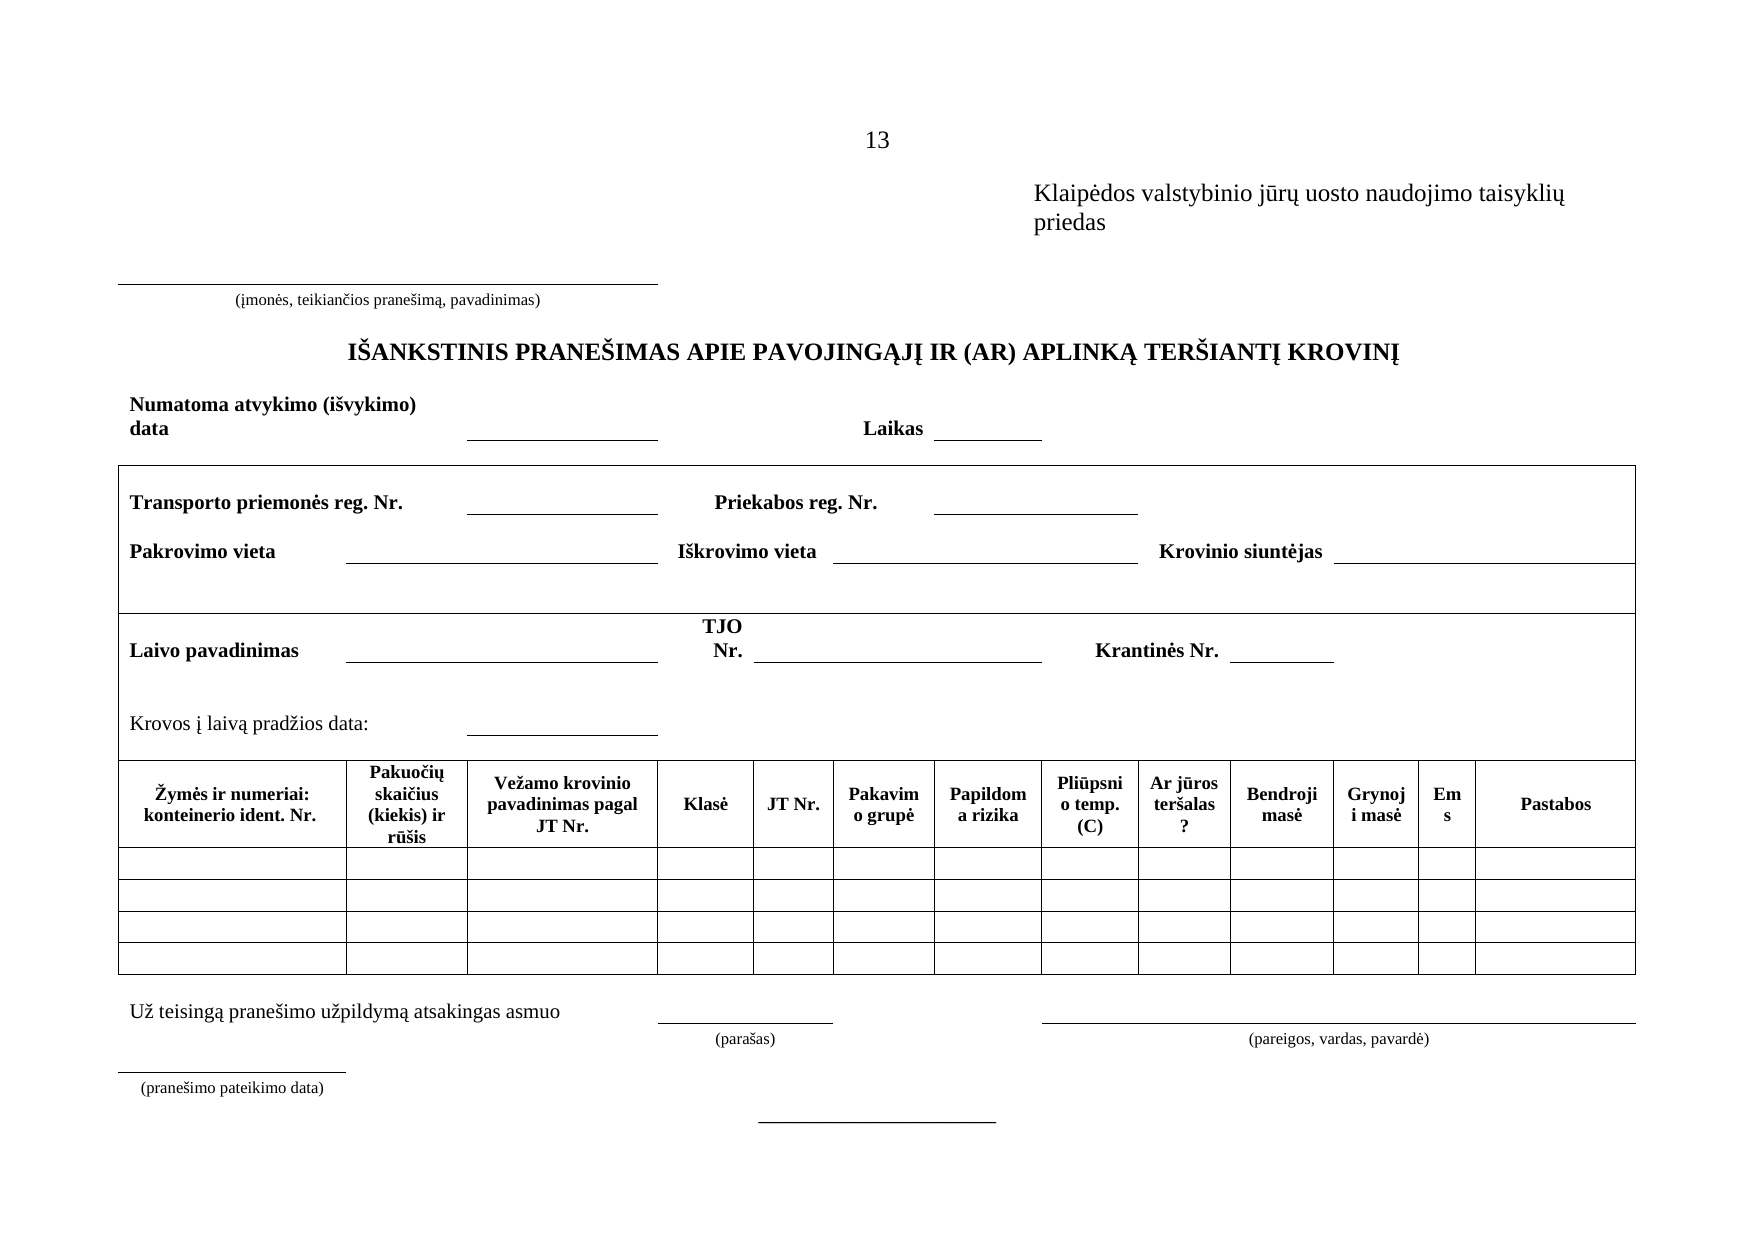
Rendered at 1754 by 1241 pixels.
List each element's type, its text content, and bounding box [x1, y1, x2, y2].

table_cell [834, 880, 934, 911]
table_cell [833, 539, 1138, 563]
table_cell [1419, 564, 1476, 588]
table_cell [833, 440, 934, 465]
table_cell [934, 1023, 1042, 1048]
table_cell [1042, 589, 1138, 612]
table_header [118, 236, 657, 284]
table_cell [934, 687, 1042, 735]
table_cell [1476, 614, 1635, 662]
table_cell [754, 1048, 833, 1072]
text Klaipėdos valstybinio jūrų uosto naudojimo taisyklių [1034, 178, 1636, 207]
table_cell [1230, 589, 1334, 612]
table_cell [1138, 662, 1230, 687]
table_cell [1334, 943, 1418, 974]
table_cell [1042, 466, 1138, 490]
table_cell [1313, 1072, 1418, 1097]
table_cell Pakavimo grupė [834, 761, 934, 847]
table_cell [658, 999, 833, 1023]
table_cell [658, 563, 754, 588]
table_cell [833, 589, 934, 612]
table_cell [1138, 1048, 1230, 1072]
table_cell [833, 1023, 934, 1048]
table_cell [468, 880, 657, 911]
text ___________________ [118, 1097, 1636, 1126]
table_cell [1042, 392, 1230, 440]
table_cell [1419, 662, 1476, 687]
table_cell [467, 1072, 657, 1097]
table_cell [658, 392, 754, 440]
table_cell [1231, 912, 1333, 942]
table_cell [1334, 614, 1418, 662]
table_cell [1230, 466, 1334, 490]
table_cell [1419, 912, 1475, 942]
table_cell [934, 999, 1042, 1023]
table_cell [346, 663, 467, 687]
table_cell [1476, 1072, 1636, 1097]
table_cell [1231, 880, 1333, 911]
table_cell [658, 466, 754, 490]
table_cell [754, 366, 833, 392]
table_cell [346, 466, 467, 490]
table_cell [1230, 687, 1334, 735]
table_cell [1042, 662, 1138, 687]
table_cell [1476, 912, 1635, 942]
table_cell [834, 943, 934, 974]
table_header [934, 236, 1042, 284]
table_cell [1042, 440, 1138, 465]
table_cell Ems [1419, 761, 1475, 847]
table_cell [754, 848, 833, 879]
table_cell [119, 514, 346, 539]
table_cell [346, 564, 467, 588]
table_cell [1419, 880, 1475, 911]
table_cell [754, 563, 833, 588]
table_cell [934, 663, 1042, 687]
table_cell Laikas [754, 392, 934, 440]
table_cell [1138, 589, 1230, 612]
table_cell [1334, 490, 1418, 514]
table_cell [346, 366, 467, 392]
table_cell [467, 736, 657, 760]
table_cell [833, 687, 934, 735]
table_cell Vežamo krovinio pavadinimas pagal JT Nr. [468, 761, 657, 847]
table_cell [935, 848, 1041, 879]
table_cell [1138, 735, 1230, 760]
table_cell Bendroji masė [1231, 761, 1333, 847]
table_cell [1334, 514, 1418, 539]
table_cell [658, 735, 754, 760]
table_cell Pakuočių skaičius (kiekis) ir rūšis [347, 761, 467, 847]
table_cell [1334, 880, 1418, 911]
table_cell [1230, 735, 1334, 760]
table_cell [833, 514, 934, 539]
table_cell [1138, 1072, 1230, 1097]
table_cell [1419, 466, 1476, 490]
table_cell [468, 912, 657, 942]
table_cell [1138, 440, 1230, 465]
table_cell [1334, 392, 1418, 440]
table_cell (pareigos, vardas, pavardė) [1042, 1024, 1636, 1048]
table_cell [658, 514, 754, 539]
table_cell [658, 1072, 754, 1097]
table_cell [1139, 880, 1230, 911]
table_cell [1476, 490, 1635, 514]
table_cell [754, 687, 833, 735]
table_cell [754, 284, 833, 309]
table_cell [658, 880, 753, 911]
table_cell Priekabos reg. Nr. [658, 490, 934, 514]
table_cell [1419, 614, 1476, 662]
table_cell [1230, 284, 1313, 309]
table_cell [834, 848, 934, 879]
table_cell [118, 1048, 346, 1072]
table_header [754, 236, 833, 284]
table_cell [658, 440, 754, 465]
table_cell Laivo pavadinimas [119, 614, 346, 662]
table_cell [934, 366, 1042, 392]
table_cell [467, 466, 657, 490]
table_cell [467, 441, 657, 465]
table_cell [119, 912, 346, 942]
table_cell [346, 975, 467, 999]
table_cell [1138, 975, 1230, 999]
table_cell [833, 975, 934, 999]
table_cell [1419, 366, 1476, 392]
table_cell [934, 589, 1042, 612]
table_cell [935, 880, 1041, 911]
table_cell Už teisingą pranešimo užpildymą atsakingas asmuo [118, 999, 657, 1023]
table_cell [1230, 490, 1334, 514]
table_cell [934, 466, 1042, 490]
table_cell [833, 466, 934, 490]
table_cell [1231, 943, 1333, 974]
table_cell [118, 975, 346, 999]
table_cell [119, 880, 346, 911]
table_cell [1419, 735, 1476, 760]
table_cell [1419, 514, 1476, 539]
table_cell [346, 1072, 467, 1097]
table_cell [1042, 735, 1138, 760]
table_cell [935, 943, 1041, 974]
table_cell [346, 1048, 467, 1072]
table_cell [934, 564, 1042, 588]
table_cell [754, 589, 833, 612]
table_cell [1138, 366, 1230, 392]
table_cell [1476, 366, 1636, 392]
table_cell [754, 735, 833, 760]
table_cell [1334, 687, 1418, 735]
table_cell [1419, 1072, 1476, 1097]
table_header [1042, 236, 1138, 284]
table_cell [1139, 912, 1230, 942]
table_cell [347, 943, 467, 974]
table_cell [1042, 880, 1138, 911]
table_cell [118, 366, 346, 392]
table_cell Pliūpsnio temp. (C) [1042, 761, 1138, 847]
table_cell [1476, 514, 1635, 539]
table_cell [754, 912, 833, 942]
table_cell [1334, 975, 1418, 999]
table_cell [1476, 564, 1635, 588]
table_cell [1138, 490, 1230, 514]
table_cell [1476, 1048, 1636, 1072]
table_cell [1334, 539, 1635, 563]
table_cell [467, 490, 657, 514]
table_cell [1334, 440, 1418, 465]
table_header [1419, 236, 1476, 284]
table_cell [119, 662, 346, 687]
table_header [1476, 236, 1636, 284]
table_cell [346, 514, 467, 539]
table_cell [833, 663, 934, 687]
table_cell Transporto priemonės reg. Nr. [119, 490, 467, 514]
table_cell [346, 614, 657, 662]
table_cell [934, 515, 1042, 539]
table_cell [658, 687, 754, 735]
table_cell [658, 943, 753, 974]
table_cell TJO Nr. [658, 614, 754, 662]
table_cell [754, 466, 833, 490]
table_cell [934, 441, 1042, 465]
table_cell [119, 848, 346, 879]
table_cell [754, 440, 833, 465]
table_cell Papildoma rizika [935, 761, 1041, 847]
table_cell [934, 975, 1042, 999]
table_cell [1230, 392, 1334, 440]
table_cell [1231, 848, 1333, 879]
table_cell [467, 1023, 657, 1048]
table_cell [833, 284, 934, 309]
table_cell [1476, 440, 1636, 465]
table_cell [1138, 514, 1230, 539]
table_cell [467, 515, 657, 539]
table_cell [658, 662, 754, 687]
table_cell [1419, 490, 1476, 514]
table_cell [1476, 735, 1635, 760]
table_cell [833, 1048, 934, 1072]
table_cell [658, 848, 753, 879]
table_cell [1138, 687, 1230, 735]
table_cell [1230, 1048, 1313, 1072]
table_cell [346, 440, 467, 465]
table_cell [658, 975, 754, 999]
table_cell [1476, 687, 1635, 735]
table_cell [467, 975, 657, 999]
table_cell [1419, 975, 1476, 999]
table_cell IŠANKSTINIS PRANEŠIMAS APIE PAVOJINGĄJĮ IR (AR) APLINKĄ TERŠIANTĮ KROVINĮ [118, 309, 1636, 366]
table_cell [754, 880, 833, 911]
text priedas [1034, 207, 1636, 236]
table_cell [1230, 663, 1334, 687]
table_cell [1476, 943, 1635, 974]
table_header [1138, 236, 1230, 284]
table_cell [934, 284, 1042, 309]
table_cell [1230, 614, 1334, 662]
table_cell [1419, 440, 1476, 465]
table_cell [754, 943, 833, 974]
table_cell [1419, 848, 1475, 879]
table_cell [467, 1048, 657, 1072]
table_cell [1419, 1048, 1476, 1072]
table_cell [1334, 564, 1418, 588]
table_cell [1334, 366, 1418, 392]
table_cell [467, 687, 657, 735]
table_cell [467, 392, 657, 440]
table_cell [1476, 466, 1635, 490]
table_cell [934, 392, 1042, 440]
table_cell [119, 589, 346, 612]
table_cell [1334, 735, 1418, 760]
table_cell [1138, 563, 1230, 588]
table_cell [1042, 912, 1138, 942]
table_cell [833, 735, 934, 760]
table_cell [1042, 284, 1138, 309]
table_cell [658, 912, 753, 942]
table_cell [1042, 515, 1138, 539]
table_cell [346, 735, 467, 760]
table_cell [1419, 392, 1476, 440]
table_cell [658, 1048, 754, 1072]
table_cell [1230, 366, 1334, 392]
table_cell [658, 284, 754, 309]
table_cell Klasė [658, 761, 753, 847]
table_cell [658, 589, 754, 612]
table_cell Ar jūros teršalas? [1139, 761, 1230, 847]
table_cell [467, 589, 657, 612]
table_cell [1334, 589, 1418, 612]
table_cell [935, 912, 1041, 942]
table_cell [346, 1023, 467, 1048]
table_cell [754, 614, 1042, 662]
table_cell [1419, 687, 1476, 735]
table_cell [1334, 466, 1418, 490]
table_cell [1334, 848, 1418, 879]
table_cell [1138, 466, 1230, 490]
table_cell Krovinio siuntėjas [1138, 539, 1334, 563]
table_cell [1476, 848, 1635, 879]
table_cell [1042, 687, 1138, 735]
table_cell (parašas) [658, 1024, 833, 1048]
table_cell [119, 735, 346, 760]
table_cell Pastabos [1476, 761, 1635, 847]
table_cell [346, 539, 657, 563]
table_cell [754, 663, 833, 687]
table_cell [833, 1072, 934, 1097]
table_cell [1042, 366, 1138, 392]
table_cell [833, 564, 934, 588]
table_cell [347, 848, 467, 879]
table_cell [347, 912, 467, 942]
table_cell [658, 366, 754, 392]
table_cell [119, 466, 346, 490]
table_cell [833, 366, 934, 392]
table_cell [347, 880, 467, 911]
table_cell [934, 735, 1042, 760]
table_cell [468, 943, 657, 974]
table_cell [1042, 975, 1138, 999]
table_cell Pakrovimo vieta [119, 539, 346, 563]
table_cell Numatoma atvykimo (išvykimo) data [118, 392, 467, 440]
table_cell [934, 1072, 1042, 1097]
table_cell [467, 366, 657, 392]
table_cell [1139, 848, 1230, 879]
table_cell [1313, 284, 1418, 309]
table_cell [1334, 662, 1418, 687]
table_cell [754, 514, 833, 539]
table_cell [1476, 589, 1635, 612]
table_cell Žymės ir numeriai: konteinerio ident. Nr. [119, 761, 346, 847]
table_cell [1419, 589, 1476, 612]
table_cell [1230, 514, 1334, 539]
table_cell [834, 912, 934, 942]
table_header [658, 236, 754, 284]
table_cell [754, 1072, 833, 1097]
table_cell [118, 440, 346, 465]
table_cell [119, 943, 346, 974]
table_cell [346, 589, 467, 612]
table_cell [1230, 1072, 1313, 1097]
table_cell [1476, 975, 1636, 999]
table_cell Iškrovimo vieta [658, 539, 833, 563]
table_cell [1476, 880, 1635, 911]
table_cell [1042, 848, 1138, 879]
table_cell Grynoji masė [1334, 761, 1418, 847]
table_cell [468, 848, 657, 879]
table_cell (pranešimo pateikimo data) [118, 1073, 346, 1097]
table_cell [1476, 662, 1635, 687]
table_cell [1042, 943, 1138, 974]
table_header [1313, 236, 1418, 284]
table_cell [1476, 392, 1636, 440]
table_cell [1313, 1048, 1418, 1072]
table_header [833, 236, 934, 284]
table_cell [1042, 1048, 1138, 1072]
table_cell [833, 999, 934, 1023]
table_cell JT Nr. [754, 761, 833, 847]
table_cell [1419, 284, 1476, 309]
table_cell [1230, 563, 1334, 588]
table_cell [934, 490, 1138, 514]
table_cell [1042, 1072, 1138, 1097]
table_header [1230, 236, 1313, 284]
table_cell [467, 663, 657, 687]
table_cell [754, 975, 833, 999]
table_cell Krovos į laivą pradžios data: [119, 687, 467, 735]
table_cell [1139, 943, 1230, 974]
table_cell [1476, 284, 1636, 309]
table_cell [467, 564, 657, 588]
table_cell [118, 1023, 346, 1048]
table_cell [119, 563, 346, 588]
table_cell [1042, 999, 1636, 1023]
table_cell [934, 1048, 1042, 1072]
table_cell [1334, 912, 1418, 942]
table_cell Krantinės Nr. [1042, 614, 1230, 662]
table_cell [1230, 440, 1334, 465]
table_cell [1042, 564, 1138, 588]
table_cell (įmonės, teikiančios pranešimą, pavadinimas) [118, 285, 657, 309]
table_cell [1230, 975, 1334, 999]
table_cell [1138, 284, 1230, 309]
table_cell [1419, 943, 1475, 974]
